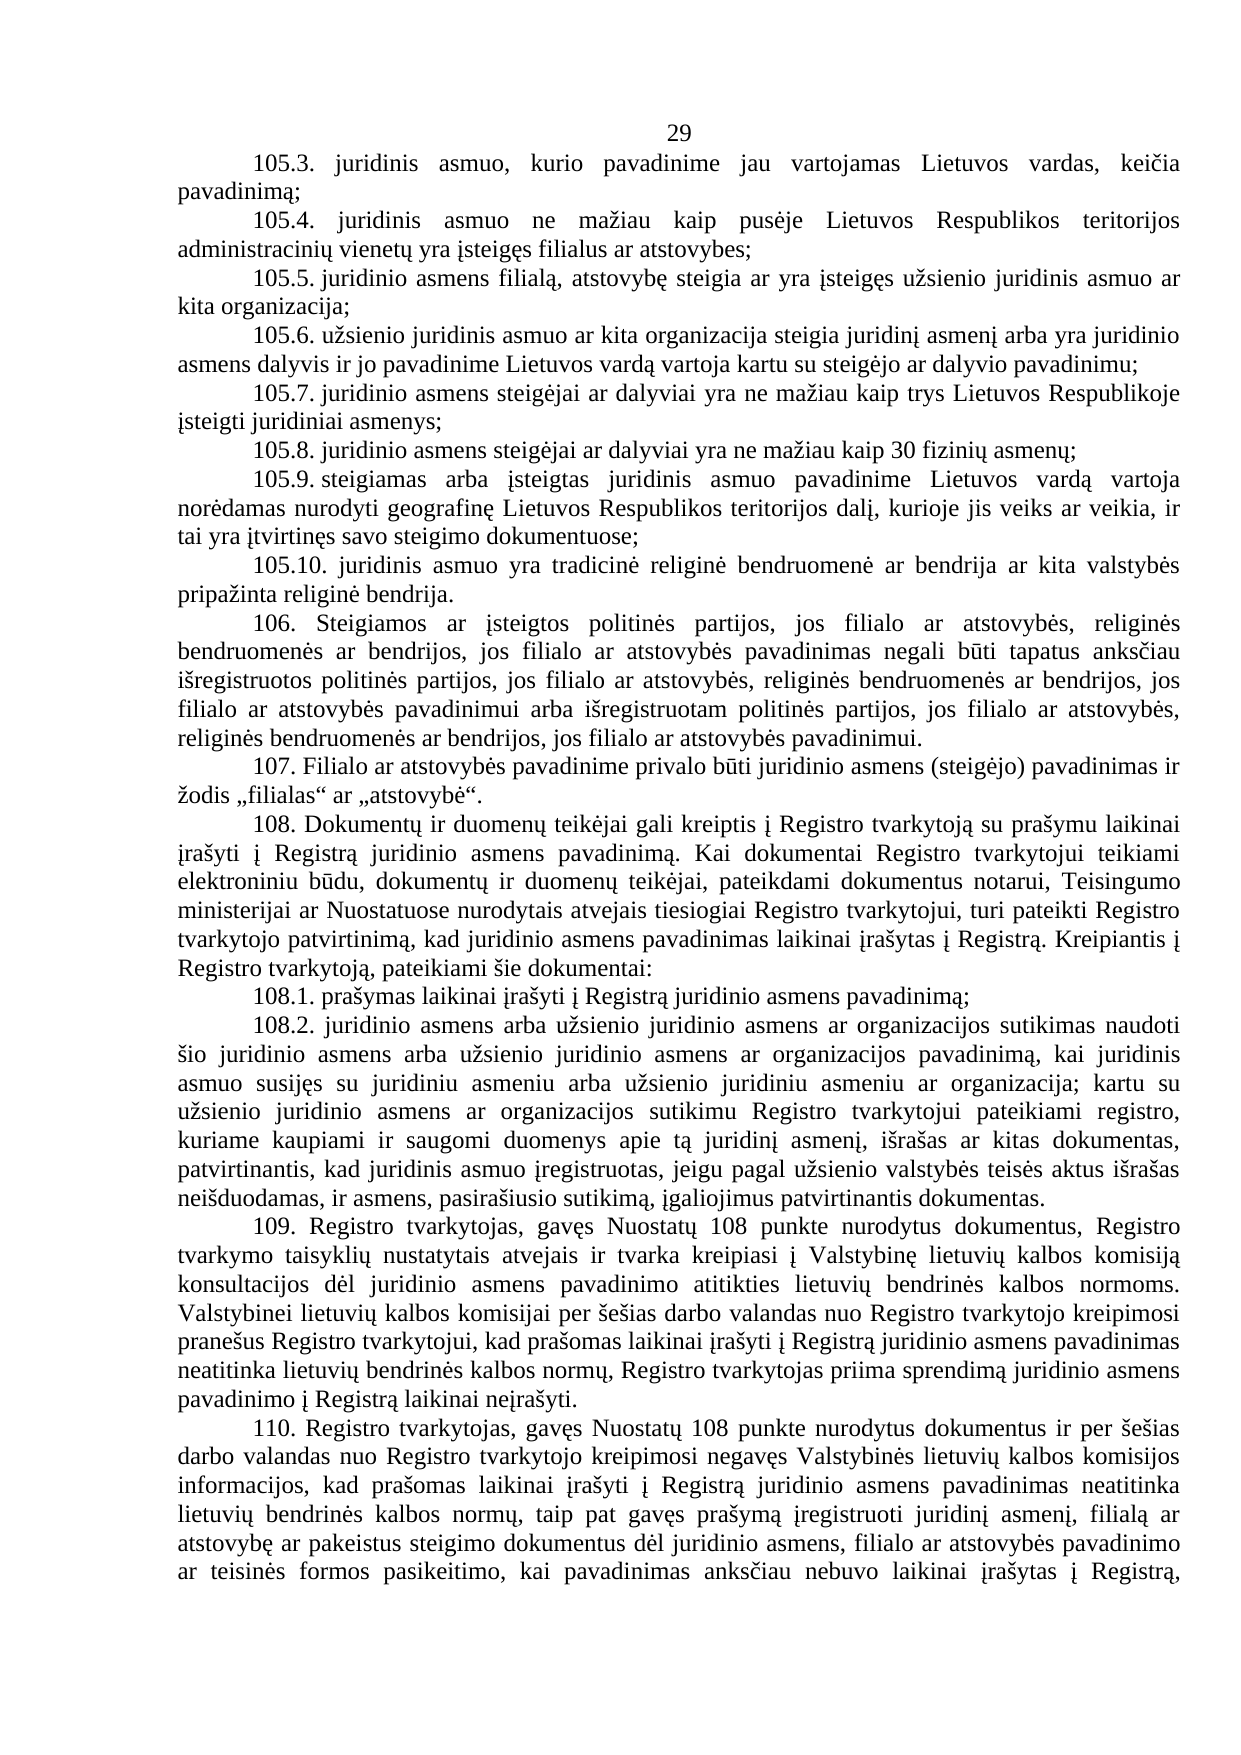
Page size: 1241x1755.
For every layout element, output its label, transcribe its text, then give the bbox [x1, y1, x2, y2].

text 108.1. prašymas laikinai įrašyti į Registrą juridinio asmens pavadinimą; [177, 981, 1181, 1010]
text 105.7. juridinio asmens steigėjai ar dalyviai yra ne mažiau kaip trys Lietuvos Respublikoje įsteigti juridiniai asmenys; [177, 378, 1181, 435]
text 105.10. juridinis asmuo yra tradicinė religinė bendruomenė ar bendrija ar kita valstybės pripažinta religinė bendrija. [177, 550, 1181, 608]
text 105.4. juridinis asmuo ne mažiau kaip pusėje Lietuvos Respublikos teritorijos administracinių vienetų yra įsteigęs filialus ar atstovybes; [177, 205, 1181, 263]
text 105.8. juridinio asmens steigėjai ar dalyviai yra ne mažiau kaip 30 fizinių asmenų; [177, 435, 1181, 464]
text 105.5. juridinio asmens filialą, atstovybę steigia ar yra įsteigęs užsienio juridinis asmuo ar kita organizacija; [177, 263, 1181, 320]
text 109. Registro tvarkytojas, gavęs Nuostatų 108 punkte nurodytus dokumentus, Registro tvarkymo taisyklių nustatytais atvejais ir tvarka kreipiasi į Valstybinę lietuvių kalbos komisiją konsultacijos dėl juridinio asmens pavadinimo atitikties lietuvių bendrinės kalbos normoms. Valstybinei lietuvių kalbos komisijai per šešias darbo valandas nuo Registro tvarkytojo kreipimosi pranešus Registro tvarkytojui, kad prašomas laikinai įrašyti į Registrą juridinio asmens pavadinimas neatitinka lietuvių bendrinės kalbos normų, Registro tvarkytojas priima sprendimą juridinio asmens pavadinimo į Registrą laikinai neįrašyti. [177, 1211, 1181, 1413]
text 106. Steigiamos ar įsteigtos politinės partijos, jos filialo ar atstovybės, religinės bendruomenės ar bendrijos, jos filialo ar atstovybės pavadinimas negali būti tapatus anksčiau išregistruotos politinės partijos, jos filialo ar atstovybės, religinės bendruomenės ar bendrijos, jos filialo ar atstovybės pavadinimui arba išregistruotam politinės partijos, jos filialo ar atstovybės, religinės bendruomenės ar bendrijos, jos filialo ar atstovybės pavadinimui. [177, 608, 1181, 751]
text 105.9. steigiamas arba įsteigtas juridinis asmuo pavadinime Lietuvos vardą vartoja norėdamas nurodyti geografinę Lietuvos Respublikos teritorijos dalį, kurioje jis veiks ar veikia, ir tai yra įtvirtinęs savo steigimo dokumentuose; [177, 464, 1181, 550]
text 108.2. juridinio asmens arba užsienio juridinio asmens ar organizacijos sutikimas naudoti šio juridinio asmens arba užsienio juridinio asmens ar organizacijos pavadinimą, kai juridinis asmuo susijęs su juridiniu asmeniu arba užsienio juridiniu asmeniu ar organizacija; kartu su užsienio juridinio asmens ar organizacijos sutikimu Registro tvarkytojui pateikiami registro, kuriame kaupiami ir saugomi duomenys apie tą juridinį asmenį, išrašas ar kitas dokumentas, patvirtinantis, kad juridinis asmuo įregistruotas, jeigu pagal užsienio valstybės teisės aktus išrašas neišduodamas, ir asmens, pasirašiusio sutikimą, įgaliojimus patvirtinantis dokumentas. [177, 1010, 1181, 1211]
text 105.3. juridinis asmuo, kurio pavadinime jau vartojamas Lietuvos vardas, keičia pavadinimą; [177, 148, 1181, 205]
text 110. Registro tvarkytojas, gavęs Nuostatų 108 punkte nurodytus dokumentus ir per šešias darbo valandas nuo Registro tvarkytojo kreipimosi negavęs Valstybinės lietuvių kalbos komisijos informacijos, kad prašomas laikinai įrašyti į Registrą juridinio asmens pavadinimas neatitinka lietuvių bendrinės kalbos normų, taip pat gavęs prašymą įregistruoti juridinį asmenį, filialą ar atstovybę ar pakeistus steigimo dokumentus dėl juridinio asmens, filialo ar atstovybės pavadinimo ar teisinės formos pasikeitimo, kai pavadinimas anksčiau nebuvo laikinai įrašytas į Registrą, [177, 1413, 1181, 1585]
text 107. Filialo ar atstovybės pavadinime privalo būti juridinio asmens (steigėjo) pavadinimas ir žodis „filialas“ ar „atstovybė“. [177, 751, 1181, 809]
text 108. Dokumentų ir duomenų teikėjai gali kreiptis į Registro tvarkytoją su prašymu laikinai įrašyti į Registrą juridinio asmens pavadinimą. Kai dokumentai Registro tvarkytojui teikiami elektroniniu būdu, dokumentų ir duomenų teikėjai, pateikdami dokumentus notarui, Teisingumo ministerijai ar Nuostatuose nurodytais atvejais tiesiogiai Registro tvarkytojui, turi pateikti Registro tvarkytojo patvirtinimą, kad juridinio asmens pavadinimas laikinai įrašytas į Registrą. Kreipiantis į Registro tvarkytoją, pateikiami šie dokumentai: [177, 809, 1181, 981]
text 105.6. užsienio juridinis asmuo ar kita organizacija steigia juridinį asmenį arba yra juridinio asmens dalyvis ir jo pavadinime Lietuvos vardą vartoja kartu su steigėjo ar dalyvio pavadinimu; [177, 320, 1181, 378]
